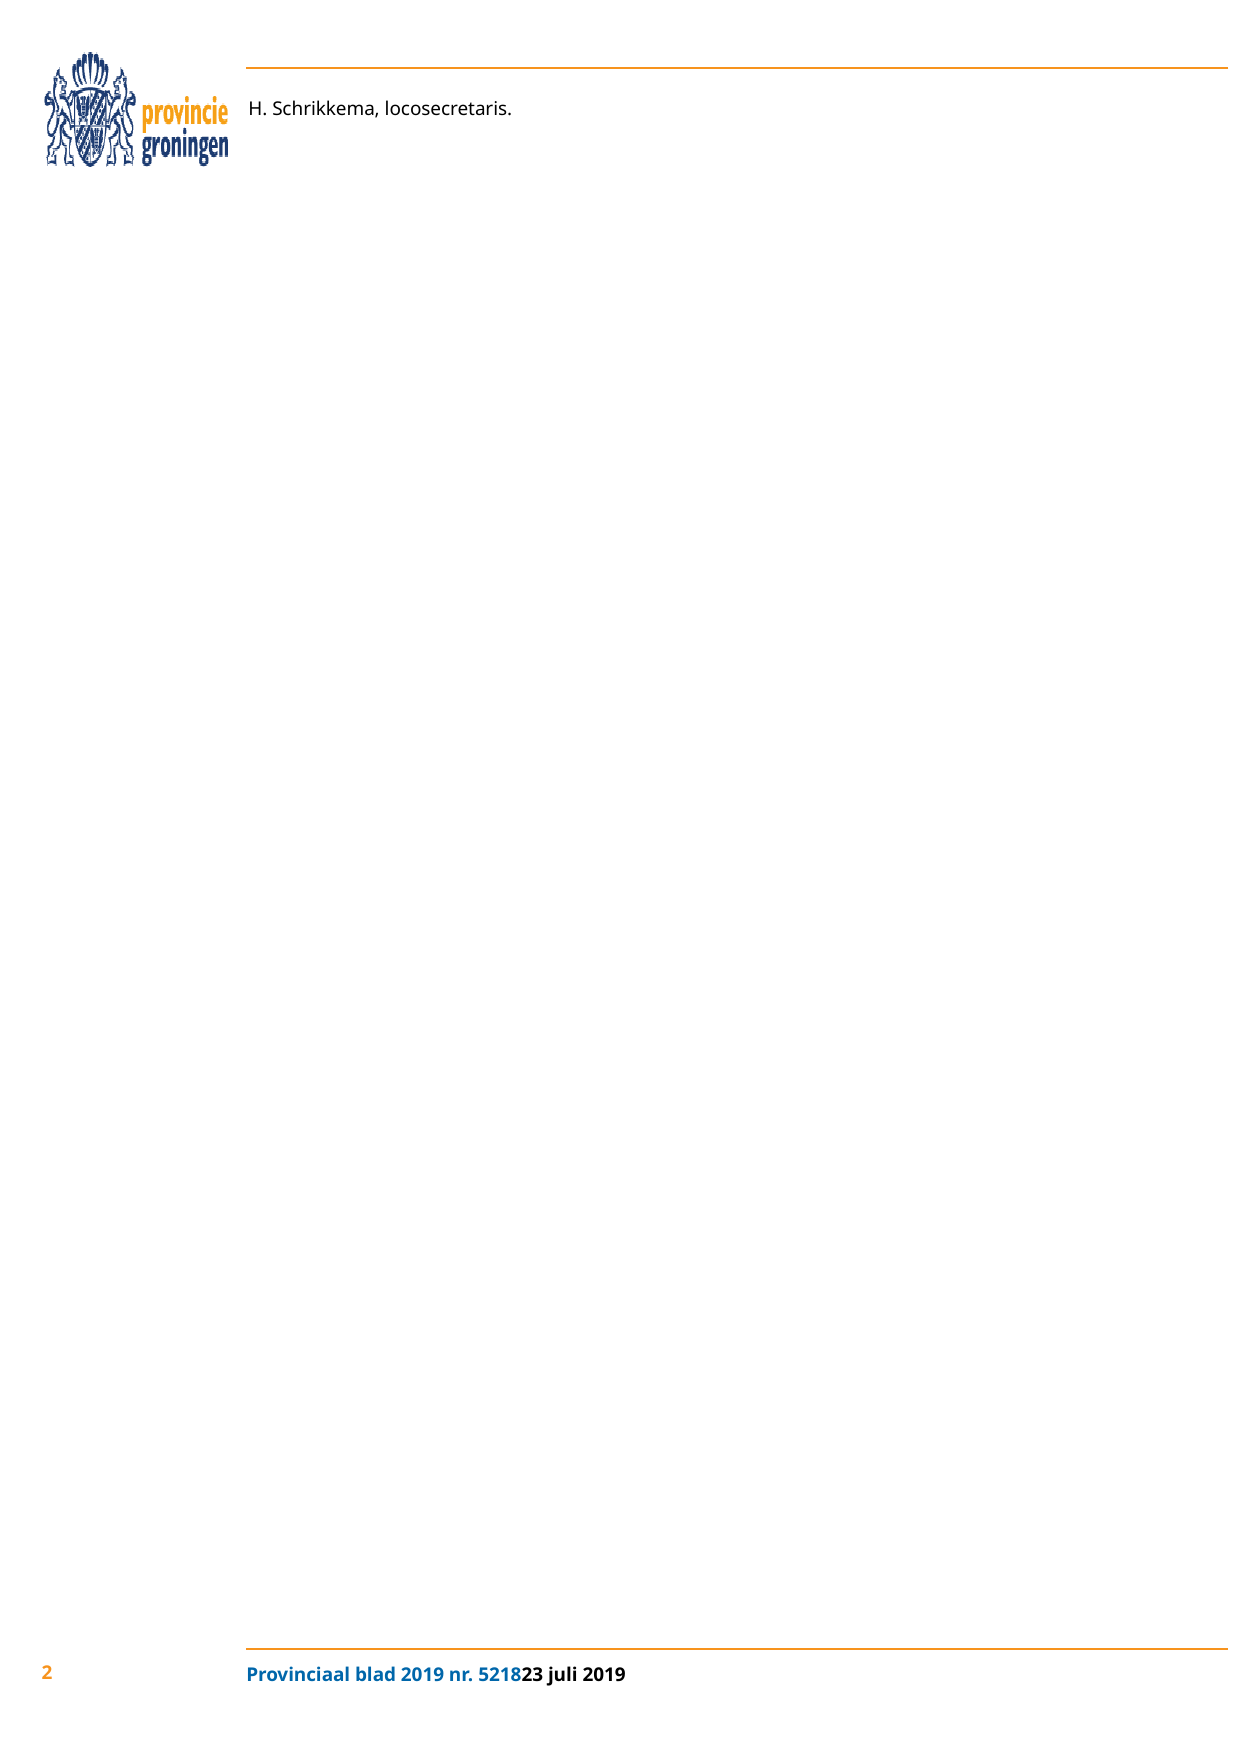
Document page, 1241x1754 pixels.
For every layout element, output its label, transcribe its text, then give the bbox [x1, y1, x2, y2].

text H. Schrikkema, locosecretaris. [248, 95, 1152, 121]
picture [41, 47, 231, 172]
